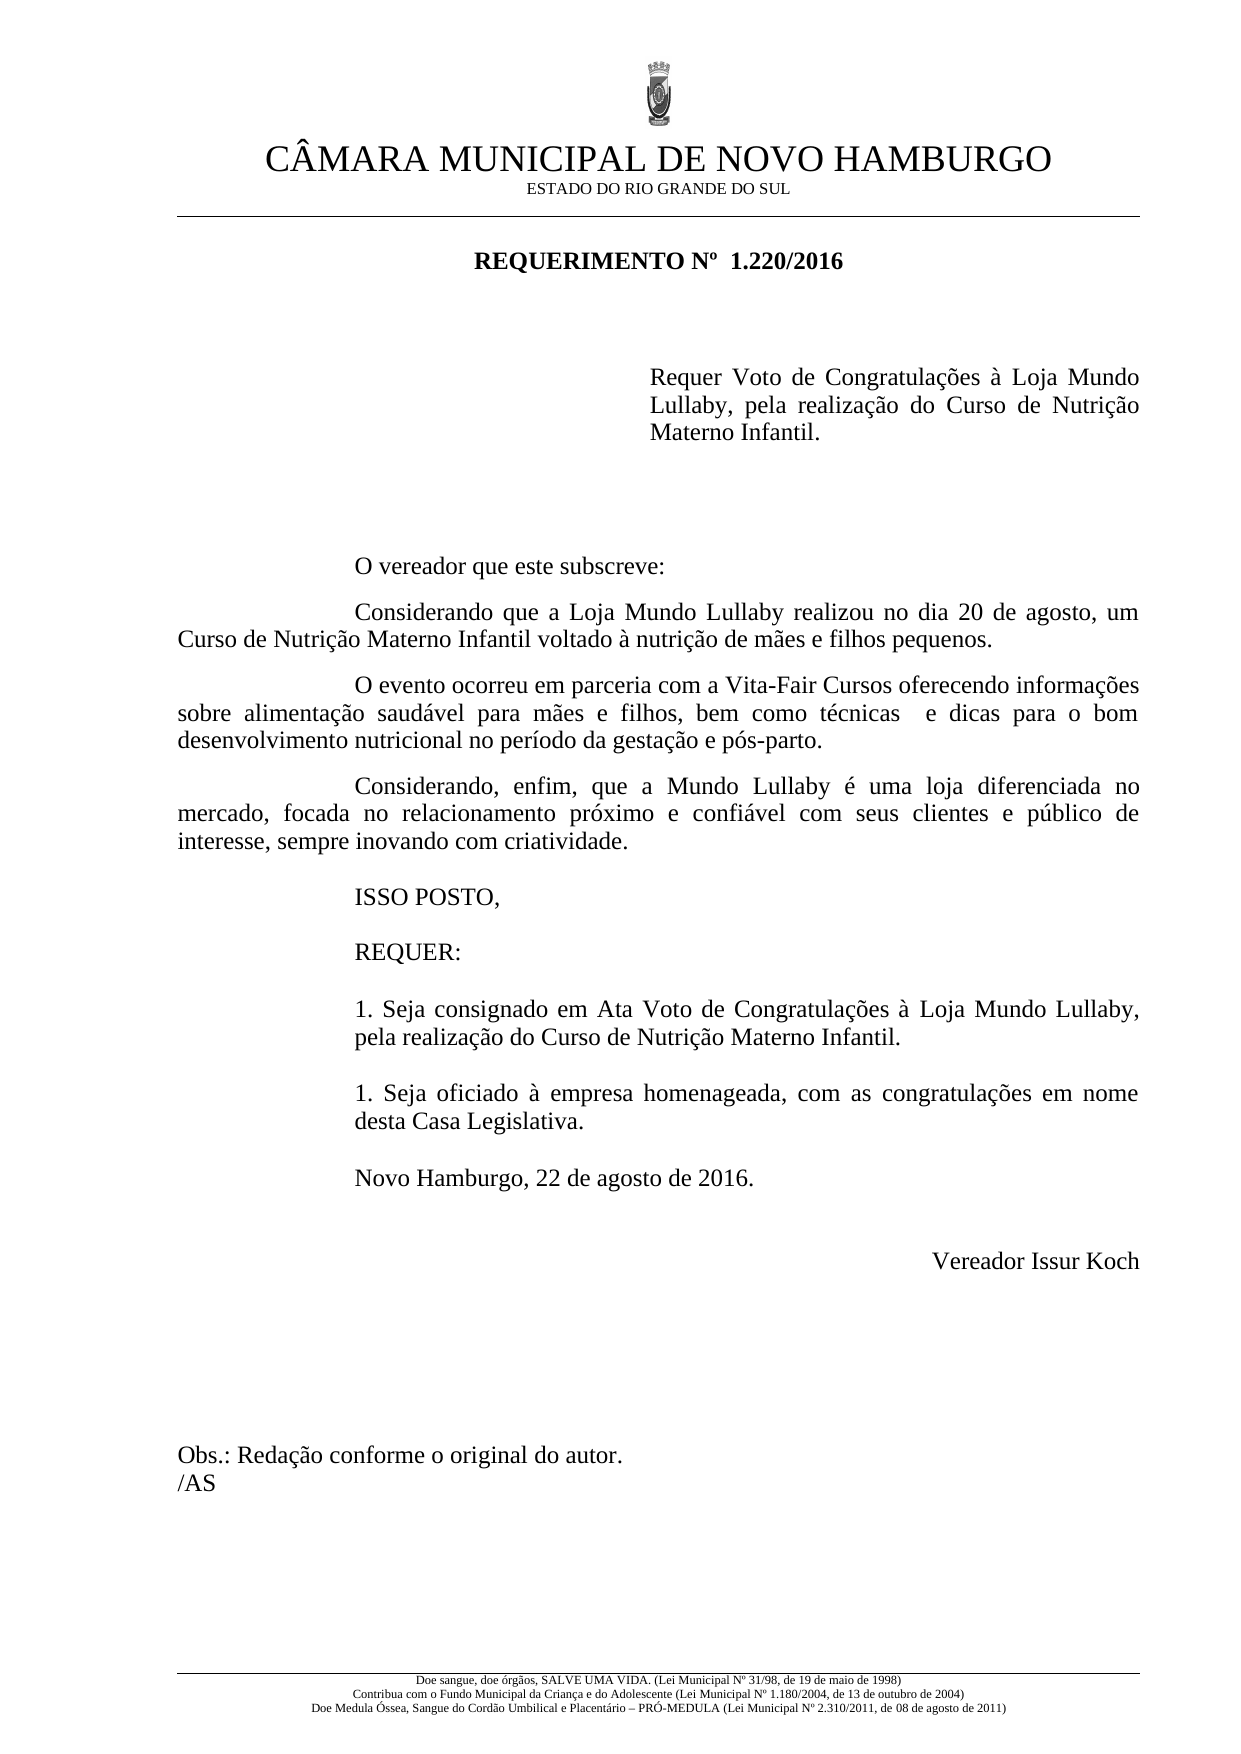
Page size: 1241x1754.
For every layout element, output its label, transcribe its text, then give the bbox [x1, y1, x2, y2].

text Vereador Issur Koch [177, 1247, 1140, 1275]
text 1. Seja consignado em Ata Voto de Congratulações à Loja Mundo Lullaby, pela realização do Curso de Nutrição Materno Infantil. [354, 995, 1140, 1050]
text REQUERIMENTO Nº 1.220/2016 [177, 247, 1140, 274]
text Obs.: Redação conforme o original do autor. [177, 1441, 1140, 1469]
text REQUER: [177, 938, 1140, 966]
text Considerando que a Loja Mundo Lullaby realizou no dia 20 de agosto, um Curso de Nutrição Materno Infantil voltado à nutrição de mães e filhos pequenos. [177, 598, 1140, 653]
text /AS [177, 1469, 1140, 1497]
text Novo Hamburgo, 22 de agosto de 2016. [177, 1164, 1140, 1192]
text O vereador que este subscreve: [177, 552, 1140, 580]
text Requer Voto de Congratulações à Loja Mundo Lullaby, pela realização do Curso de Nutrição Materno Infantil. [649, 363, 1140, 446]
text Considerando, enfim, que a Mundo Lullaby é uma loja diferenciada no mercado, focada no relacionamento próximo e confiável com seus clientes e público de interesse, sempre inovando com criatividade. [177, 772, 1140, 855]
text 1. Seja oficiado à empresa homenageada, com as congratulações em nome desta Casa Legislativa. [354, 1079, 1140, 1135]
text O evento ocorreu em parceria com a Vita-Fair Cursos oferecendo informações sobre alimentação saudável para mães e filhos, bem como técnicas e dicas para o bom desenvolvimento nutricional no período da gestação e pós-parto. [177, 671, 1140, 754]
text ISSO POSTO, [177, 883, 1140, 910]
